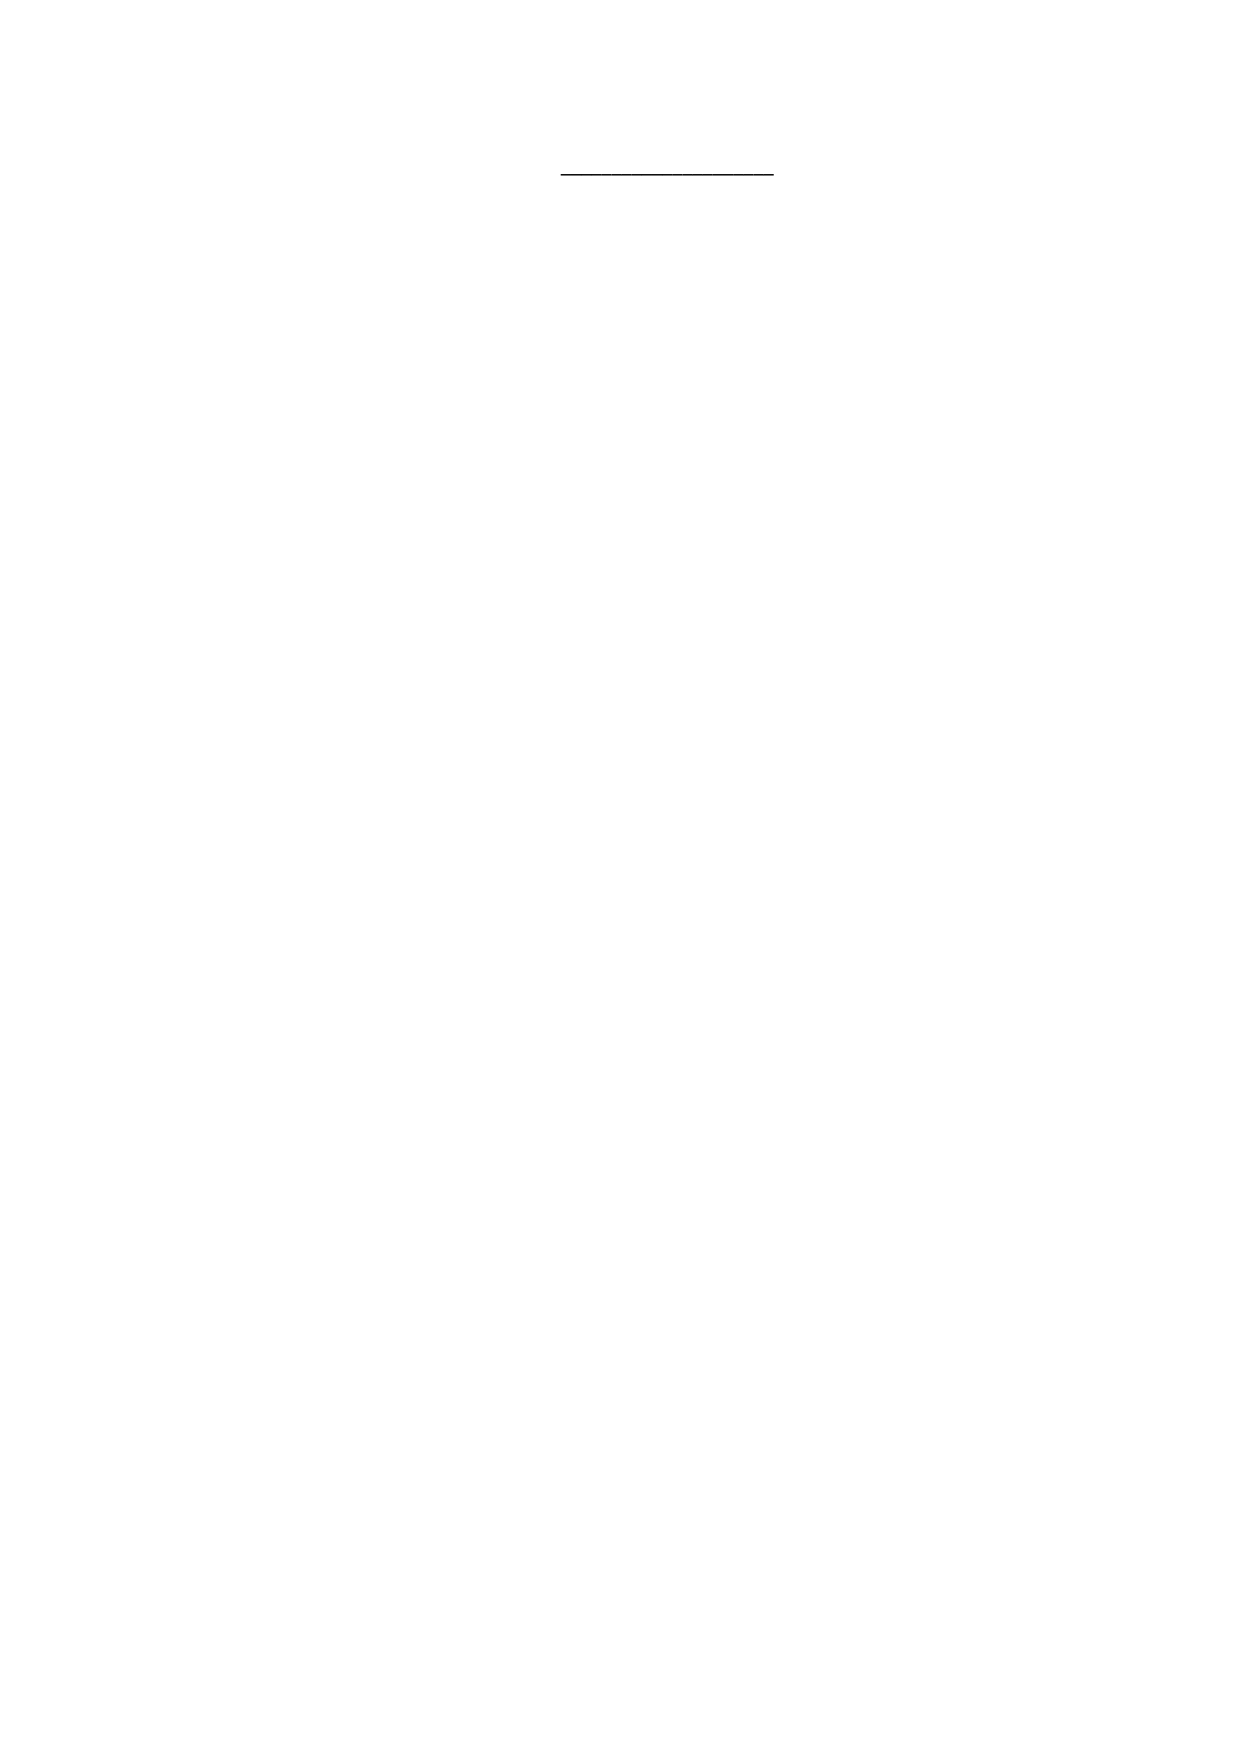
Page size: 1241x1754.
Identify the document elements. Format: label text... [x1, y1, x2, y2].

text _____________________ [487, 148, 1122, 179]
